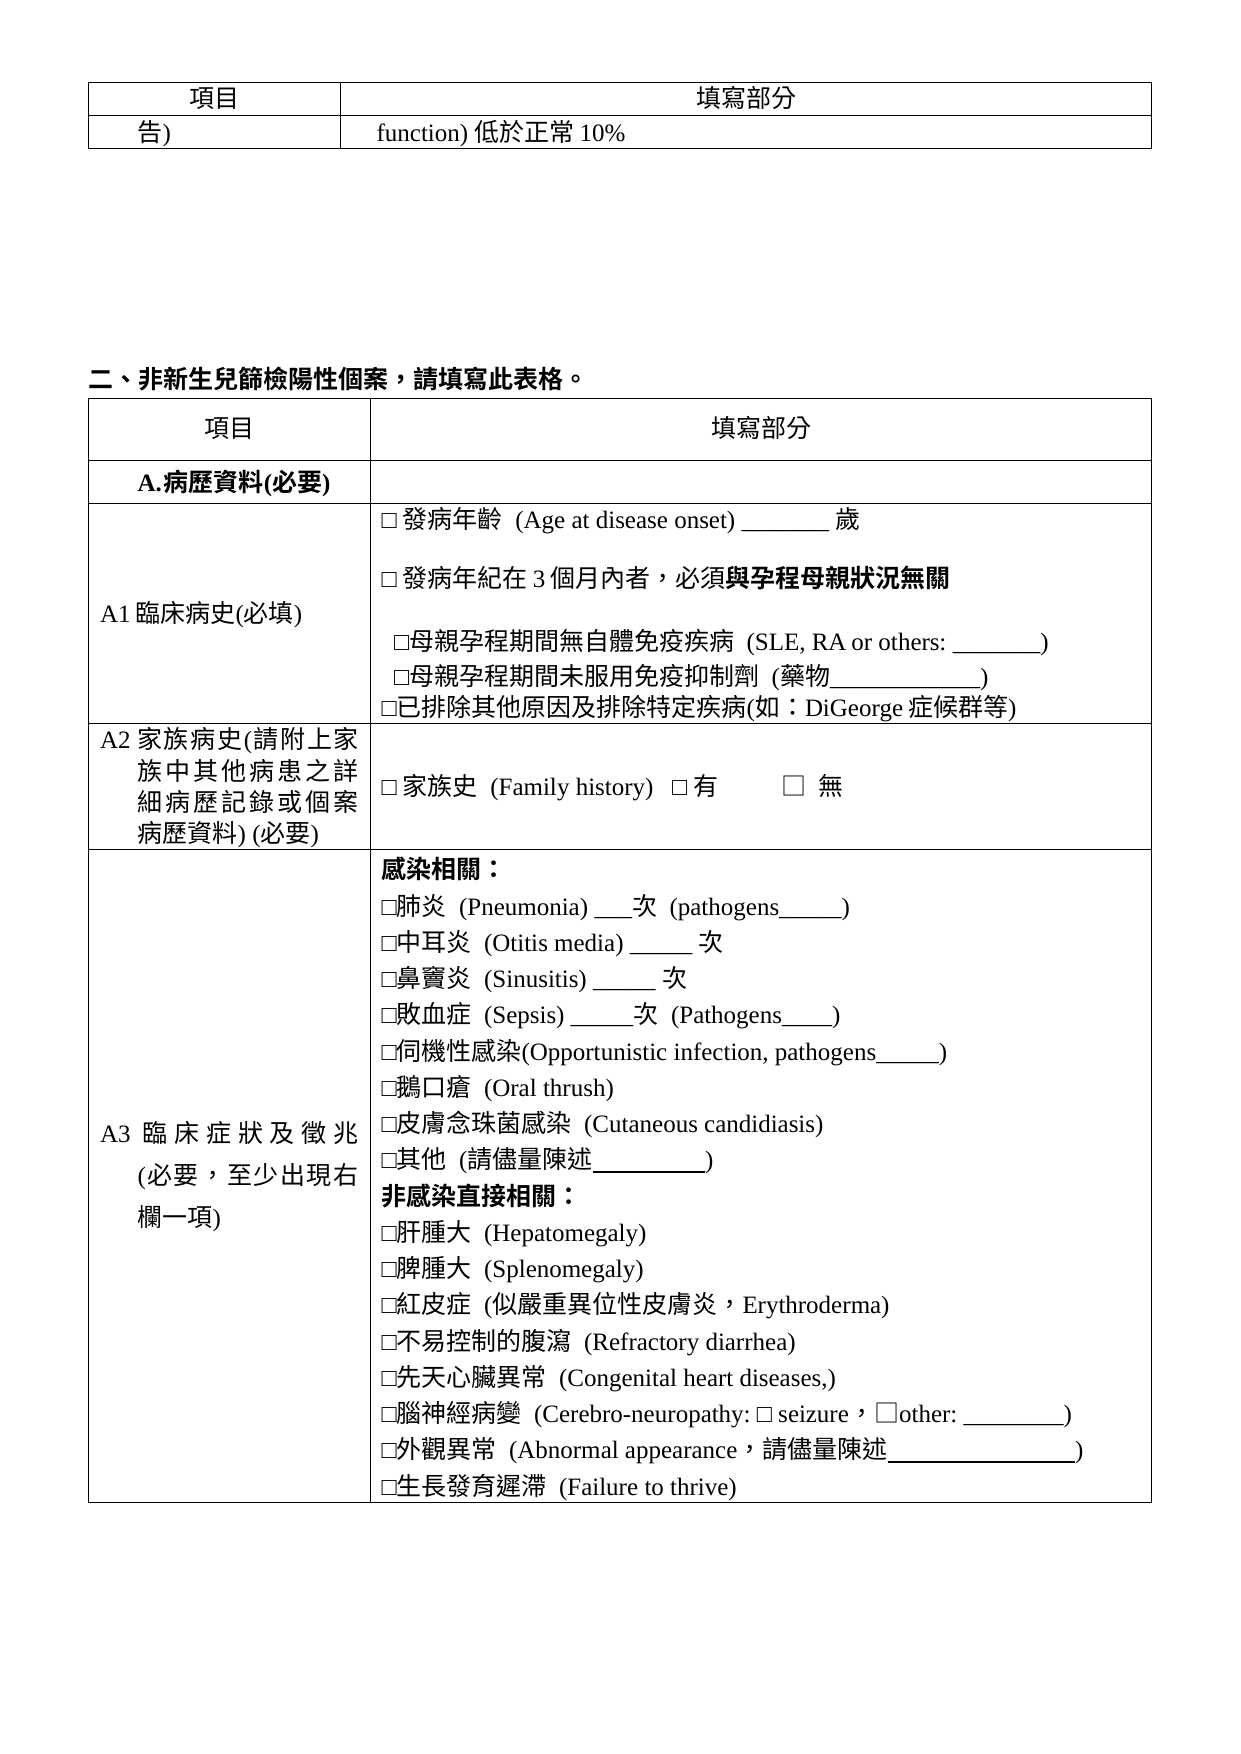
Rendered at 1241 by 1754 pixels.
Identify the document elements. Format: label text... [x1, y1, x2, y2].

table_cell [371, 461, 1151, 503]
table_cell □ 發病年齡 (Age at disease onset) _______ 歲 □ 發病年紀在3個月內者，必須與孕程母親狀況無關 □母親孕程期間無自體免疫疾病 (SLE, RA or others: _______) □母親孕程期間未服用免疫抑制劑 (藥物____________) □已排除其他原因及排除特定疾病(如：DiGeorge症候群等) [371, 504, 1151, 723]
table_cell function) 低於正常10% [341, 116, 1151, 148]
table_cell A3臨床症狀及徵兆 (必要，至少出現右欄一項) [89, 850, 370, 1502]
table_cell 病歷資料(必要) [89, 461, 370, 503]
table_cell A1臨床病史(必填) [89, 504, 370, 723]
table_header 項目 [89, 83, 340, 115]
table_cell □ 家族史 (Family history) □ 有 □ 無 [371, 724, 1151, 849]
text 二、非新生兒篩檢陽性個案，請填寫此表格。 [89, 359, 1152, 396]
table_header 填寫部分 [341, 83, 1151, 115]
table_cell A2家族病史(請附上家族中其他病患之詳細病歷記錄或個案病歷資料) (必要) [89, 724, 370, 849]
table_header 項目 [89, 399, 370, 460]
table_header 填寫部分 [371, 399, 1151, 460]
table_cell 基因檢測報告(必要) (請附實驗室報告) [89, 116, 340, 148]
table_cell 感染相關： □肺炎 (Pneumonia) ___次 (pathogens_____) □中耳炎 (Otitis media) _____ 次 □鼻竇炎 (Sinusitis) _____ 次 □敗血症 (Sepsis) _____次 (Pathogens____) □伺機性感染(Opportunistic infection, pathogens_____) □鵝口瘡 (Oral thrush) □皮膚念珠菌感染 (Cutaneous candidiasis) □其他 (請儘量陳述 ) 非感染直接相關： □肝腫大 (Hepatomegaly) □脾腫大 (Splenomegaly) □紅皮症 (似嚴重異位性皮膚炎，Erythroderma) □不易控制的腹瀉 (Refractory diarrhea) □先天心臟異常 (Congenital heart diseases,) □腦神經病變 (Cerebro-neuropathy: □ seizure，□other: ________) □外觀異常 (Abnormal appearance，請儘量陳述 ) □生長發育遲滯 (Failure to thrive) [371, 850, 1151, 1502]
